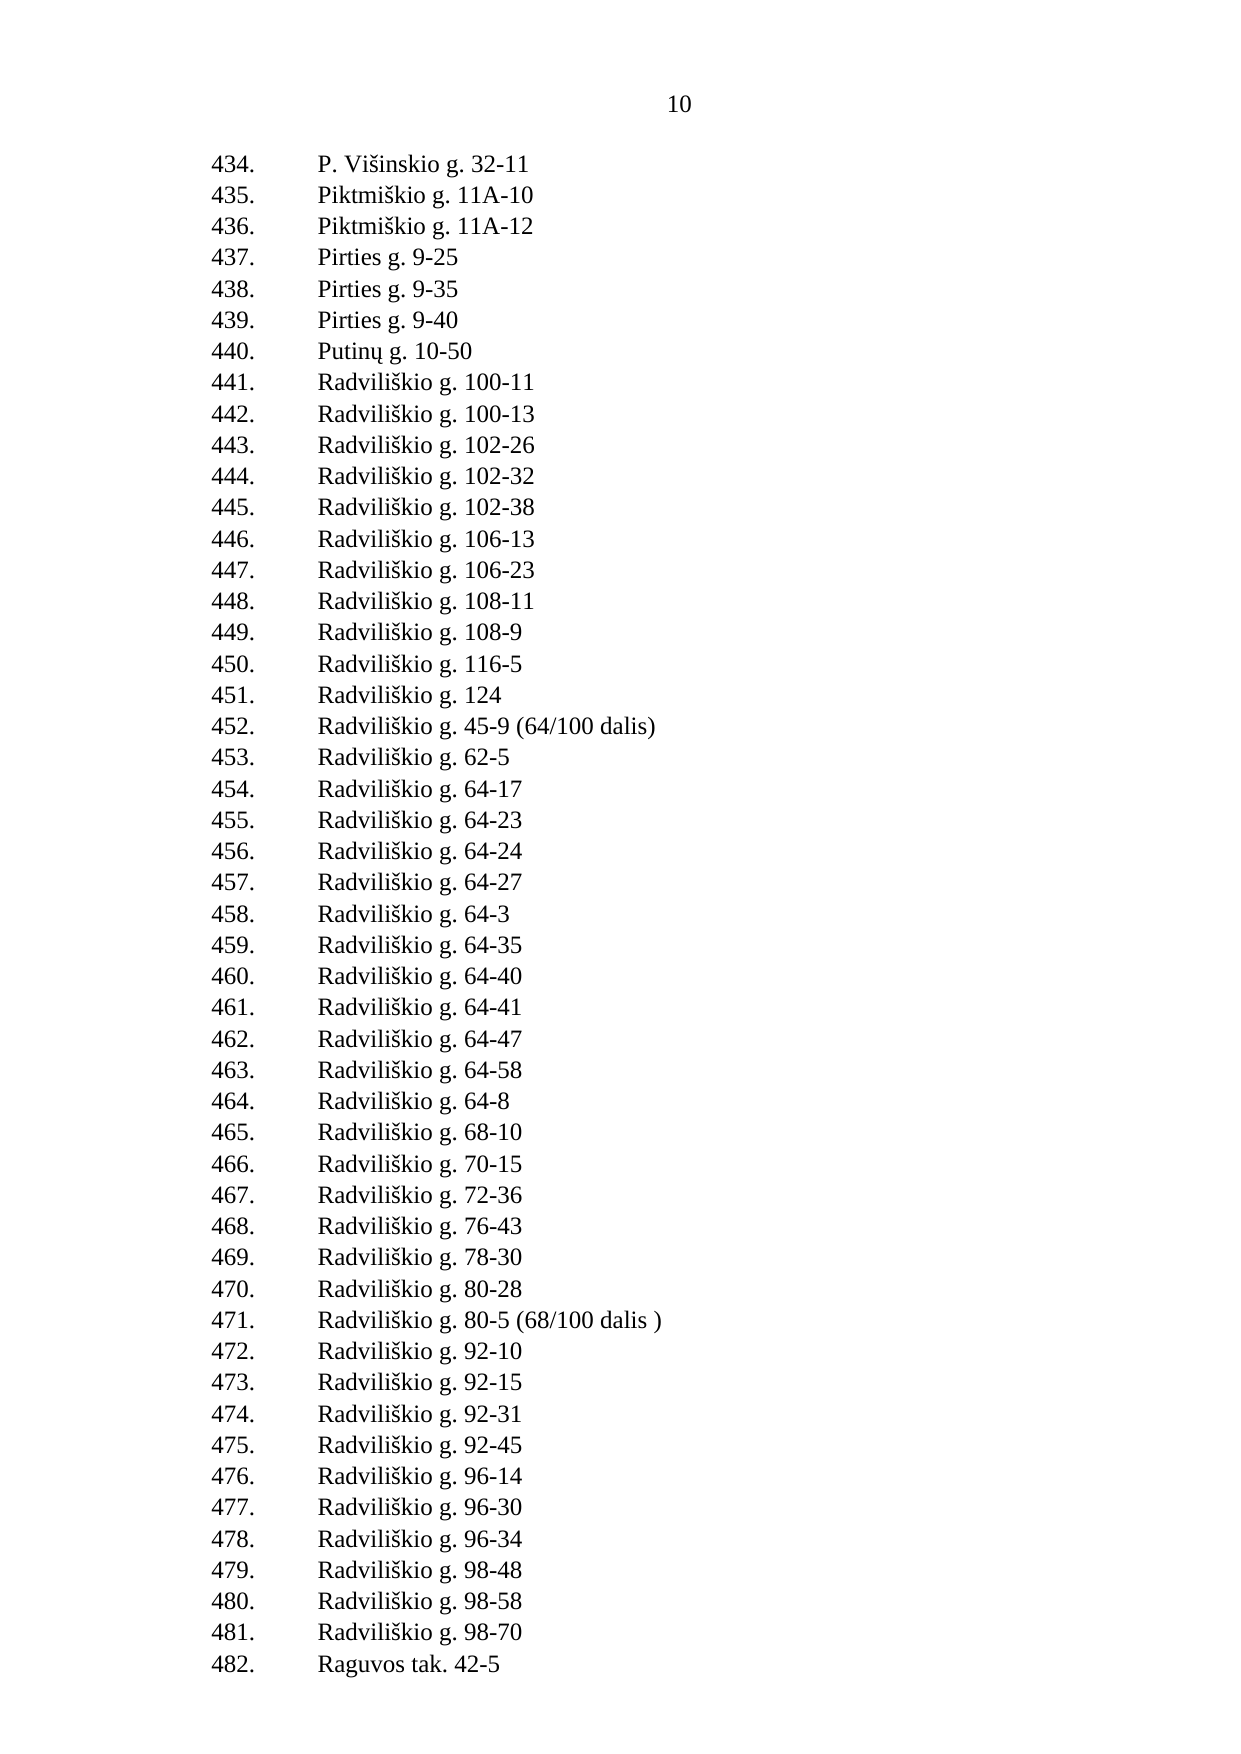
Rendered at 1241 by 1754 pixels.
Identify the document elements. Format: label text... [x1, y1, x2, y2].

table_cell 439. [200, 303, 306, 334]
table_cell 457. [200, 865, 306, 896]
table_cell 460. [200, 959, 306, 990]
table_header [189, 146, 782, 1677]
table_cell 449. [200, 615, 306, 646]
table_cell Radviliškio g. 98-48 [306, 1553, 782, 1584]
table_cell Radviliškio g. 102-38 [306, 490, 782, 521]
table_cell Radviliškio g. 116-5 [306, 646, 782, 677]
table_cell Radviliškio g. 124 [306, 678, 782, 709]
table_cell 466. [200, 1146, 306, 1177]
table_cell 461. [200, 990, 306, 1021]
table_cell Radviliškio g. 68-10 [306, 1115, 782, 1146]
table_cell 473. [200, 1365, 306, 1396]
table_cell Radviliškio g. 96-34 [306, 1521, 782, 1552]
table_cell Pirties g. 9-25 [306, 240, 782, 271]
table_cell 459. [200, 928, 306, 959]
table_cell Piktmiškio g. 11A-10 [306, 178, 782, 209]
table_cell 472. [200, 1334, 306, 1365]
table_cell Radviliškio g. 80-28 [306, 1271, 782, 1302]
table_cell 476. [200, 1459, 306, 1490]
table_cell Pirties g. 9-35 [306, 271, 782, 302]
table_cell 462. [200, 1021, 306, 1052]
table_cell 481. [200, 1615, 306, 1646]
table_cell Radviliškio g. 106-13 [306, 521, 782, 552]
table_cell 458. [200, 896, 306, 927]
table_cell Radviliškio g. 100-11 [306, 365, 782, 396]
table_cell Radviliškio g. 64-35 [306, 928, 782, 959]
table_cell Radviliškio g. 106-23 [306, 553, 782, 584]
table_cell 480. [200, 1584, 306, 1615]
table_cell Radviliškio g. 64-47 [306, 1021, 782, 1052]
table_cell 444. [200, 459, 306, 490]
table_cell 437. [200, 240, 306, 271]
table_cell 435. [200, 178, 306, 209]
table_cell 442. [200, 396, 306, 427]
table_cell Radviliškio g. 70-15 [306, 1146, 782, 1177]
table_cell 478. [200, 1521, 306, 1552]
table_cell 447. [200, 553, 306, 584]
table_cell 452. [200, 709, 306, 740]
table_cell 463. [200, 1053, 306, 1084]
table_cell 465. [200, 1115, 306, 1146]
table_cell 477. [200, 1490, 306, 1521]
table_cell Radviliškio g. 98-70 [306, 1615, 782, 1646]
table_cell Radviliškio g. 76-43 [306, 1209, 782, 1240]
table_cell Radviliškio g. 64-17 [306, 771, 782, 802]
table_cell Radviliškio g. 45-9 (64/100 dalis) [306, 709, 782, 740]
table_cell Radviliškio g. 98-58 [306, 1584, 782, 1615]
table_cell Radviliškio g. 108-9 [306, 615, 782, 646]
table_cell Radviliškio g. 92-15 [306, 1365, 782, 1396]
table_cell Radviliškio g. 80-5 (68/100 dalis ) [306, 1303, 782, 1334]
table_cell Radviliškio g. 102-26 [306, 428, 782, 459]
table_header [782, 146, 1175, 1677]
table_cell Raguvos tak. 42-5 [306, 1646, 782, 1677]
table_cell 434. [200, 146, 306, 177]
table_cell Putinų g. 10-50 [306, 334, 782, 365]
table_cell Radviliškio g. 62-5 [306, 740, 782, 771]
table_cell 456. [200, 834, 306, 865]
table_cell Radviliškio g. 64-23 [306, 803, 782, 834]
table_cell 467. [200, 1178, 306, 1209]
table_cell 441. [200, 365, 306, 396]
table_cell Radviliškio g. 78-30 [306, 1240, 782, 1271]
table_cell 453. [200, 740, 306, 771]
table_cell 436. [200, 209, 306, 240]
table_cell 464. [200, 1084, 306, 1115]
table_cell Radviliškio g. 64-41 [306, 990, 782, 1021]
table_cell Radviliškio g. 96-14 [306, 1459, 782, 1490]
table_cell 450. [200, 646, 306, 677]
table_cell P. Višinskio g. 32-11 [306, 146, 782, 177]
table_cell Radviliškio g. 108-11 [306, 584, 782, 615]
table_cell Radviliškio g. 100-13 [306, 396, 782, 427]
table_cell 470. [200, 1271, 306, 1302]
table_cell Radviliškio g. 92-45 [306, 1428, 782, 1459]
table_cell Radviliškio g. 96-30 [306, 1490, 782, 1521]
table_cell 446. [200, 521, 306, 552]
table_cell 440. [200, 334, 306, 365]
table_cell Radviliškio g. 64-27 [306, 865, 782, 896]
table_cell 448. [200, 584, 306, 615]
table_cell Radviliškio g. 72-36 [306, 1178, 782, 1209]
table_cell 454. [200, 771, 306, 802]
table_cell Radviliškio g. 92-10 [306, 1334, 782, 1365]
table_cell 474. [200, 1396, 306, 1427]
table_cell Radviliškio g. 92-31 [306, 1396, 782, 1427]
table_cell Radviliškio g. 102-32 [306, 459, 782, 490]
table_cell 475. [200, 1428, 306, 1459]
table_cell Radviliškio g. 64-3 [306, 896, 782, 927]
table_cell Piktmiškio g. 11A-12 [306, 209, 782, 240]
table_cell 451. [200, 678, 306, 709]
table_cell Radviliškio g. 64-24 [306, 834, 782, 865]
table_cell Radviliškio g. 64-58 [306, 1053, 782, 1084]
table_cell 445. [200, 490, 306, 521]
table_cell 455. [200, 803, 306, 834]
table_cell Radviliškio g. 64-8 [306, 1084, 782, 1115]
table_cell 443. [200, 428, 306, 459]
table_cell 469. [200, 1240, 306, 1271]
table_cell 471. [200, 1303, 306, 1334]
table_cell 438. [200, 271, 306, 302]
table_cell 479. [200, 1553, 306, 1584]
table_cell 482. [200, 1646, 306, 1677]
table_cell 468. [200, 1209, 306, 1240]
table_cell Pirties g. 9-40 [306, 303, 782, 334]
table_cell Radviliškio g. 64-40 [306, 959, 782, 990]
